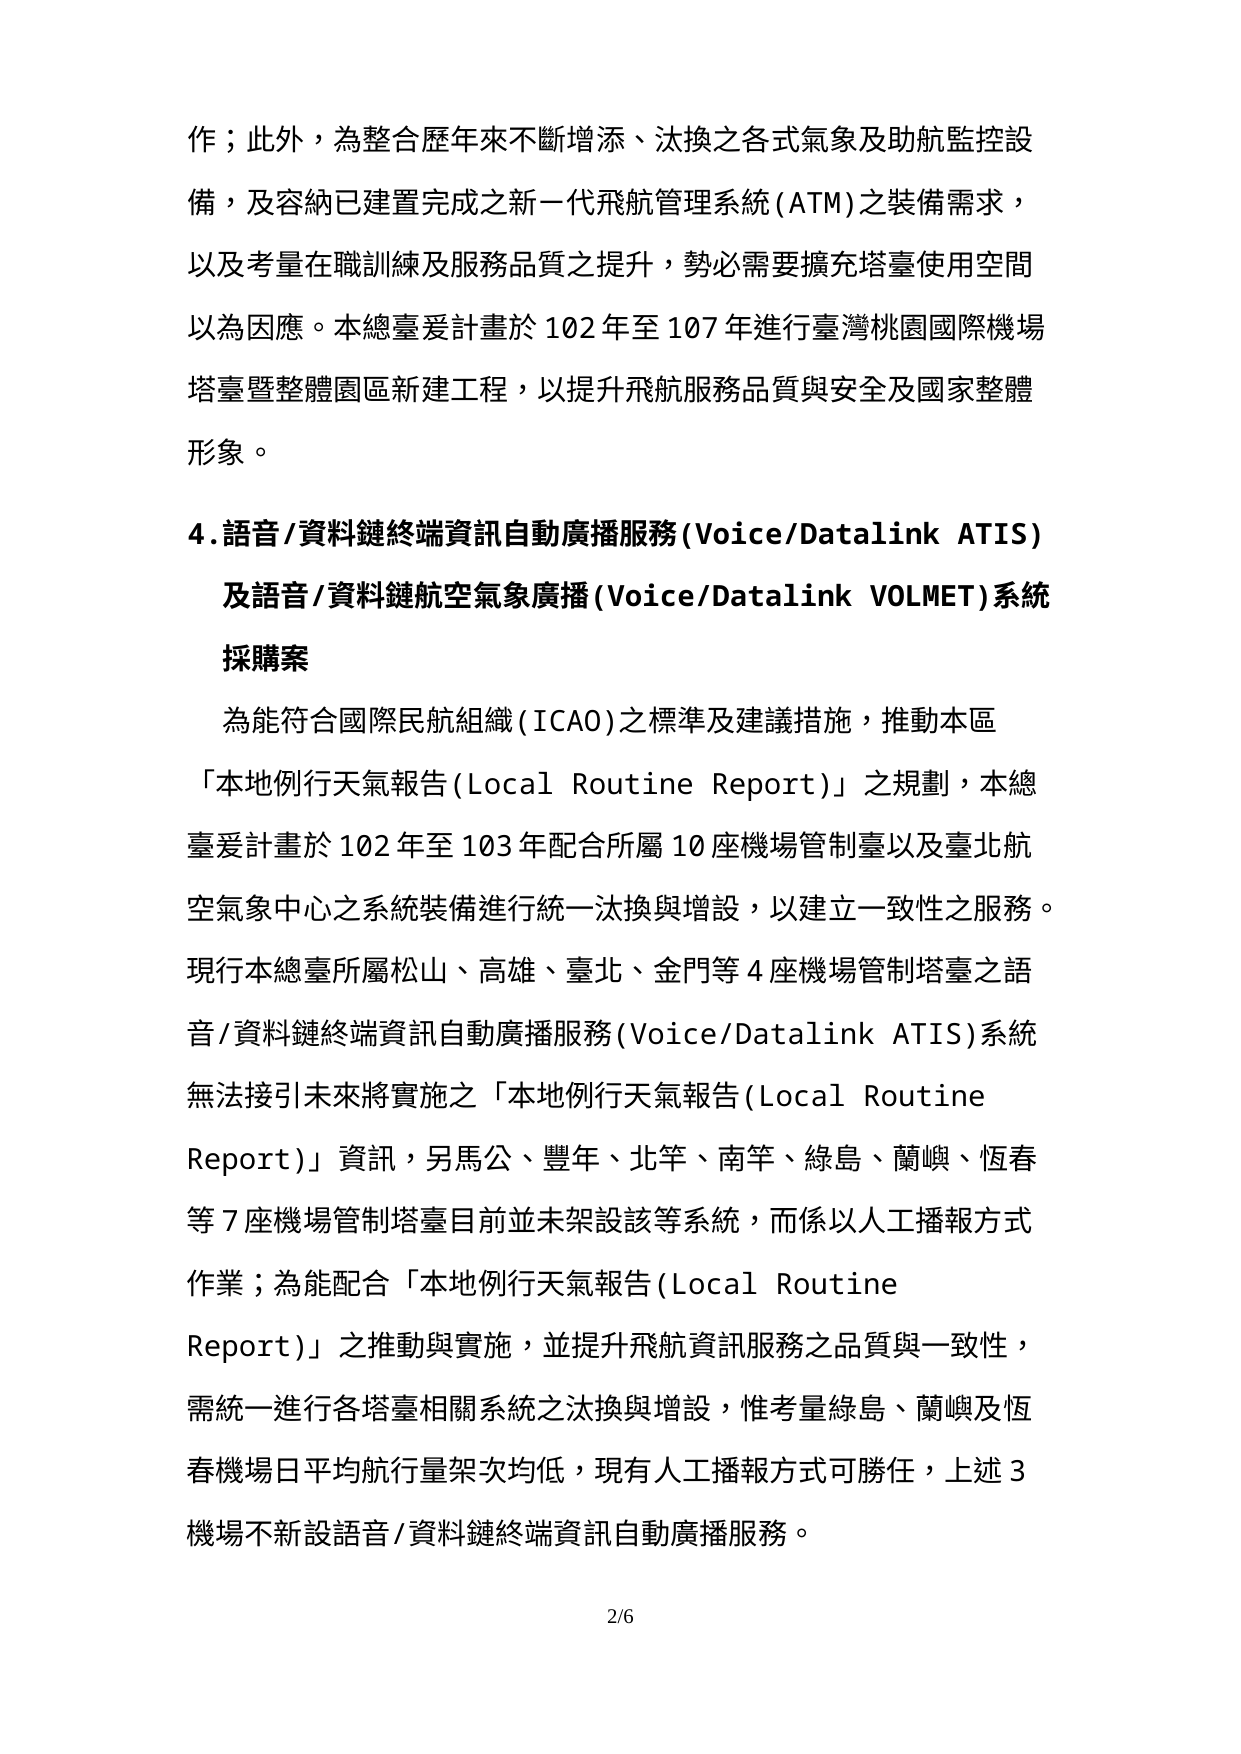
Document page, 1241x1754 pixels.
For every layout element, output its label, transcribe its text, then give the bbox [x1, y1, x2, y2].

text 為能符合國際民航組織(ICAO)之標準及建議措施，推動本區「本地例行天氣報告(Local Routine Report)」之規劃，本總臺爰計畫於102年至103年配合所屬10座機場管制臺以及臺北航空氣象中心之系統裝備進行統一汰換與增設，以建立一致性之服務。現行本總臺所屬松山、高雄、臺北、金門等4座機場管制塔臺之語音/資料鏈終端資訊自動廣播服務(Voice/Datalink ATIS)系統無法接引未來將實施之「本地例行天氣報告(Local Routine Report)」資訊，另馬公、豐年、北竿、南竿、綠島、蘭嶼、恆春等7座機場管制塔臺目前並未架設該等系統，而係以人工播報方式作業；為能配合「本地例行天氣報告(Local Routine Report)」之推動與實施，並提升飛航資訊服務之品質與一致性，需統一進行各塔臺相關系統之汰換與增設，惟考量綠島、蘭嶼及恆春機場日平均航行量架次均低，現有人工播報方式可勝任，上述3機場不新設語音/資料鏈終端資訊自動廣播服務。 [186, 677, 1053, 1552]
text 4.語音/資料鏈終端資訊自動廣播服務(Voice/Datalink ATIS)及語音/資料鏈航空氣象廣播(Voice/Datalink VOLMET)系統採購案 [187, 490, 1053, 677]
text 作；此外，為整合歷年來不斷增添、汰換之各式氣象及助航監控設備，及容納已建置完成之新ㄧ代飛航管理系統(ATM)之裝備需求，以及考量在職訓練及服務品質之提升，勢必需要擴充塔臺使用空間以為因應。本總臺爰計畫於102年至107年進行臺灣桃園國際機場塔臺暨整體園區新建工程，以提升飛航服務品質與安全及國家整體形象。 [187, 96, 1053, 471]
